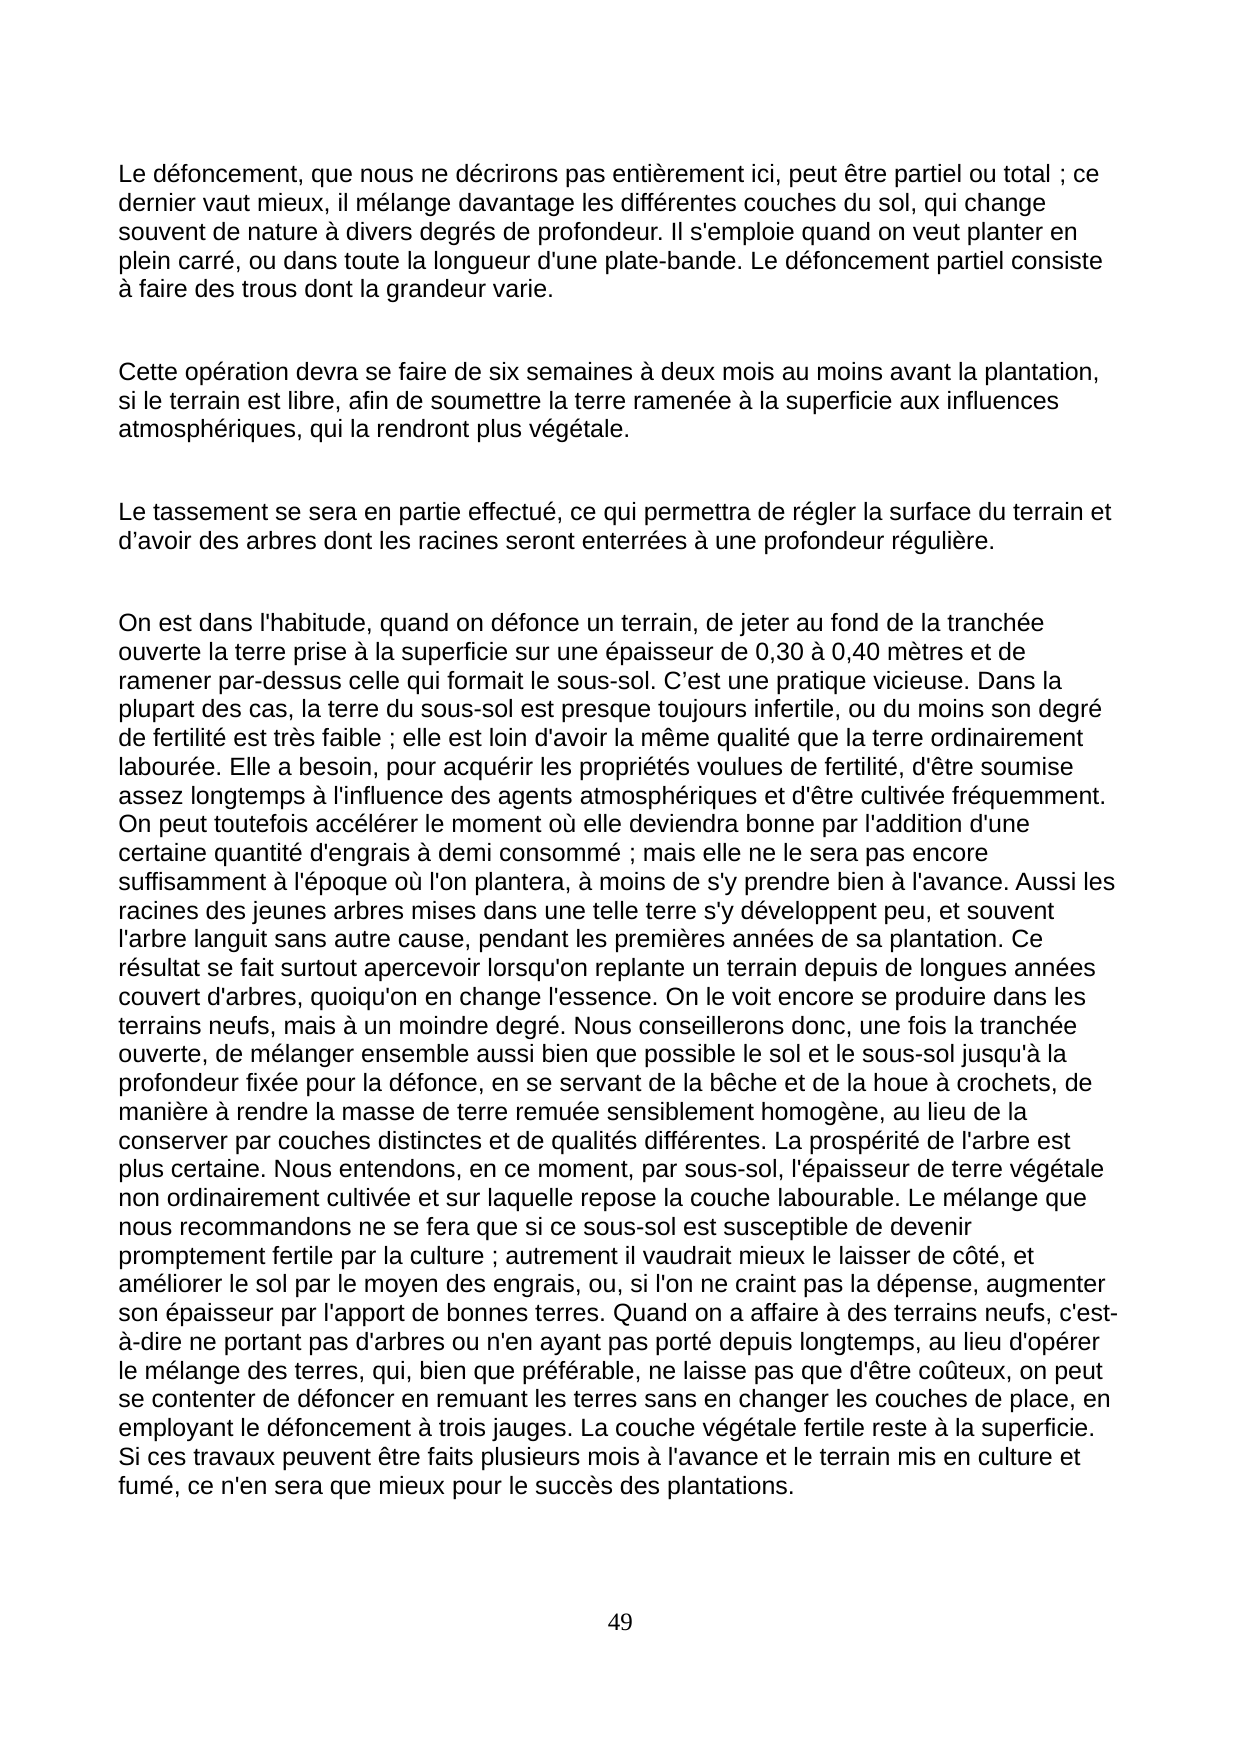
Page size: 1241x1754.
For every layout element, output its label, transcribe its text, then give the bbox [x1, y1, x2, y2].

text On est dans l'habitude, quand on défonce un terrain, de jeter au fond de la tranchée ouverte la terre prise à la superficie sur une épaisseur de 0,30 à 0,40 mètres et de ramener par-dessus celle qui formait le sous-sol. C’est une pratique vicieuse. Dans la plupart des cas, la terre du sous-sol est presque toujours infertile, ou du moins son degré de fertilité est très faible ; elle est loin d'avoir la même qualité que la terre ordinairement labourée. Elle a besoin, pour acquérir les propriétés voulues de fertilité, d'être soumise assez longtemps à l'influence des agents atmosphériques et d'être cultivée fréquemment. On peut toutefois accélérer le moment où elle deviendra bonne par l'addition d'une certaine quantité d'engrais à demi consommé ; mais elle ne le sera pas encore suffisamment à l'époque où l'on plantera, à moins de s'y prendre bien à l'avance. Aussi les racines des jeunes arbres mises dans une telle terre s'y développent peu, et souvent l'arbre languit sans autre cause, pendant les premières années de sa plantation. Ce résultat se fait surtout apercevoir lorsqu'on replante un terrain depuis de longues années couvert d'arbres, quoiqu'on en change l'essence. On le voit encore se produire dans les terrains neufs, mais à un moindre degré. Nous conseillerons donc, une fois la tranchée ouverte, de mélanger ensemble aussi bien que possible le sol et le sous-sol jusqu'à la profondeur fixée pour la défonce, en se servant de la bêche et de la houe à crochets, de manière à rendre la masse de terre remuée sensiblement homogène, au lieu de la conserver par couches distinctes et de qualités différentes. La prospérité de l'arbre est plus certaine. Nous entendons, en ce moment, par sous-sol, l'épaisseur de terre végétale non ordinairement cultivée et sur laquelle repose la couche labourable. Le mélange que nous recommandons ne se fera que si ce sous-sol est susceptible de devenir promptement fertile par la culture ; autrement il vaudrait mieux le laisser de côté, et améliorer le sol par le moyen des engrais, ou, si l'on ne craint pas la dépense, augmenter son épaisseur par l'apport de bonnes terres. Quand on a affaire à des terrains neufs, c'est-à-dire ne portant pas d'arbres ou n'en ayant pas porté depuis longtemps, au lieu d'opérer le mélange des terres, qui, bien que préférable, ne laisse pas que d'être coûteux, on peut se contenter de défoncer en remuant les terres sans en changer les couches de place, en employant le défoncement à trois jauges. La couche végétale fertile reste à la superficie. Si ces travaux peuvent être faits plusieurs mois à l'avance et le terrain mis en culture et fumé, ce n'en sera que mieux pour le succès des plantations. [118, 608, 1122, 1499]
text Le défoncement, que nous ne décrirons pas entièrement ici, peut être partiel ou total ; ce dernier vaut mieux, il mélange davantage les différentes couches du sol, qui change souvent de nature à divers degrés de profondeur. Il s'emploie quand on veut planter en plein carré, ou dans toute la longueur d'une plate-bande. Le défoncement partiel consiste à faire des trous dont la grandeur varie. [118, 159, 1122, 303]
text Cette opération devra se faire de six semaines à deux mois au moins avant la plantation, si le terrain est libre, afin de soumettre la terre ramenée à la superficie aux influences atmosphériques, qui la rendront plus végétale. [118, 357, 1122, 443]
text Le tassement se sera en partie effectué, ce qui permettra de régler la surface du terrain et d’avoir des arbres dont les racines seront enterrées à une profondeur régulière. [118, 497, 1122, 554]
